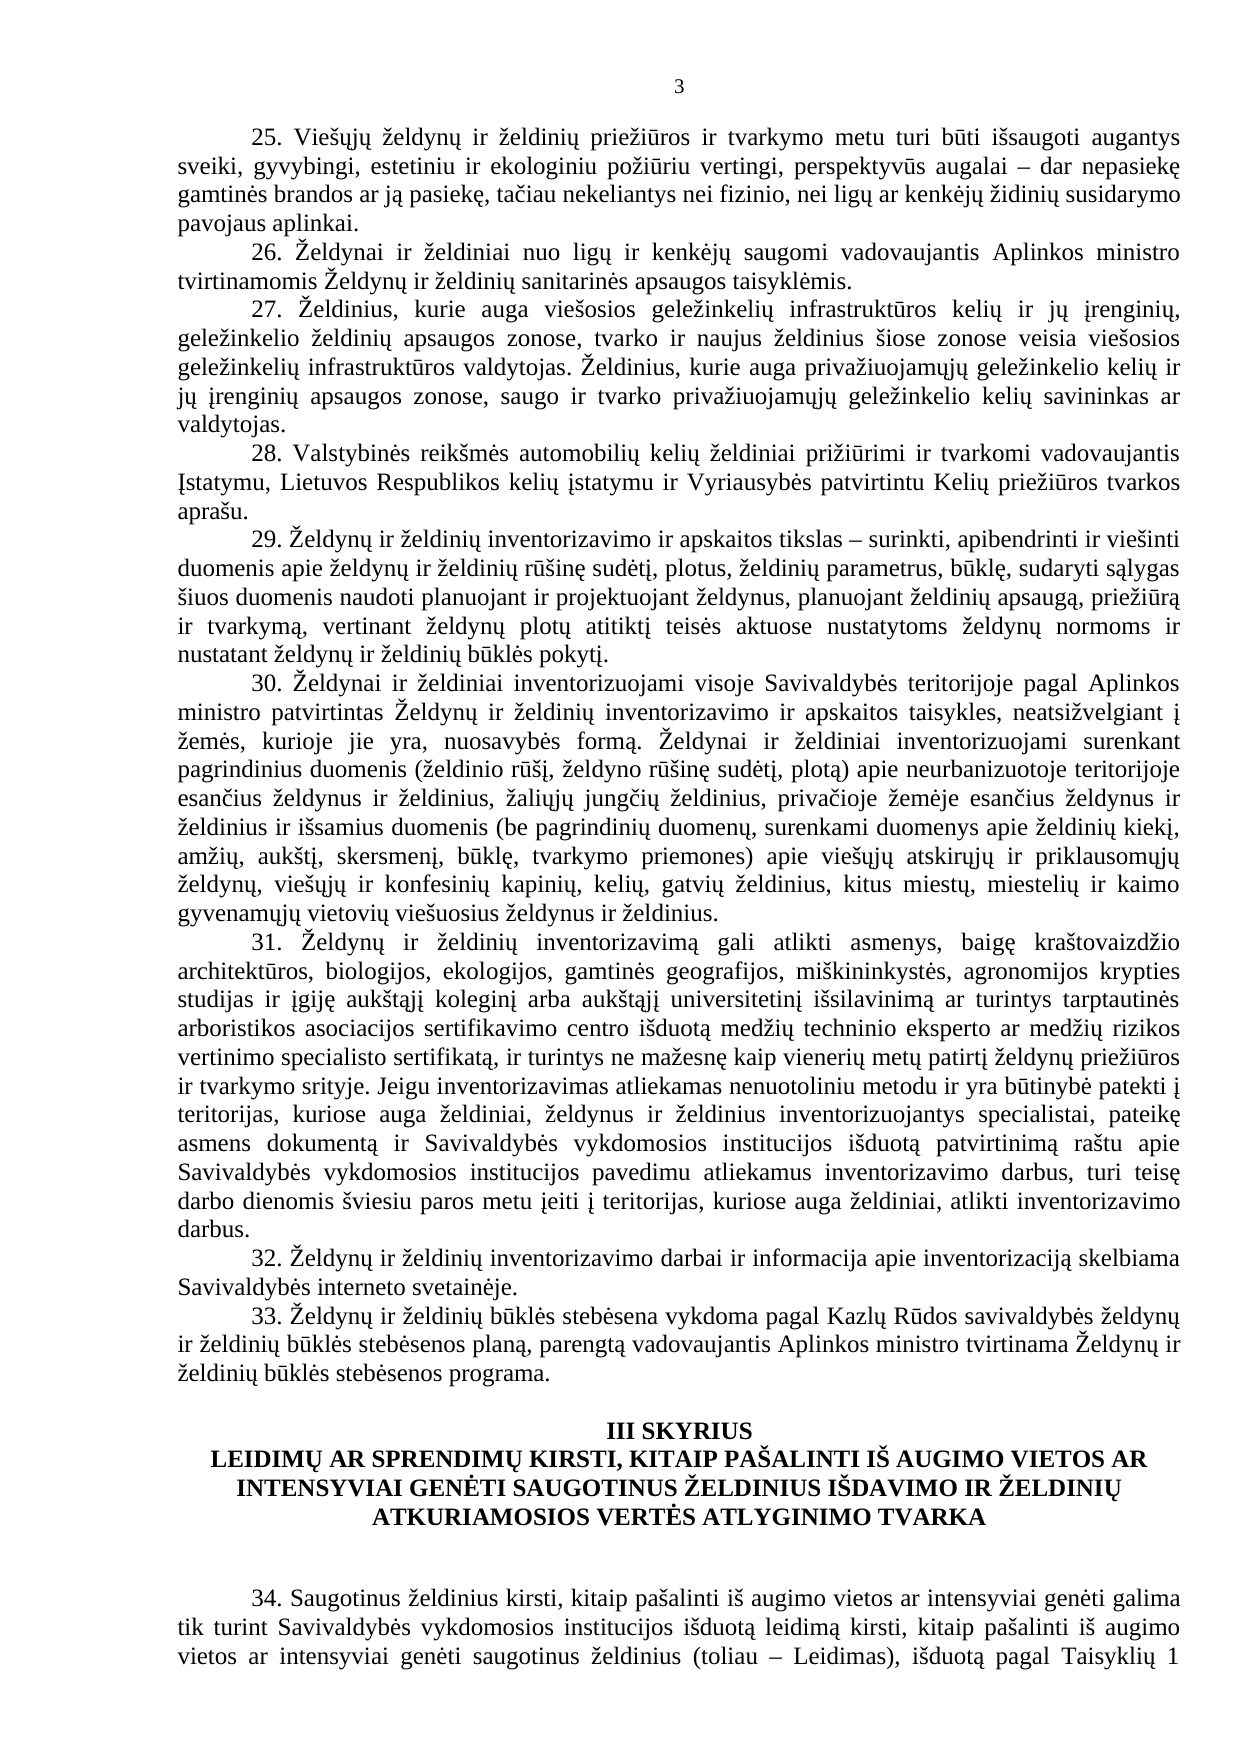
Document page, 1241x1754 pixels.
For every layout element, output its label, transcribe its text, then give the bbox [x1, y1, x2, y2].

text 28. Valstybinės reikšmės automobilių kelių želdiniai prižiūrimi ir tvarkomi vadovaujantis Įstatymu, Lietuvos Respublikos kelių įstatymu ir Vyriausybės patvirtintu Kelių priežiūros tvarkos aprašu. [177, 438, 1181, 524]
text 27. Želdinius, kurie auga viešosios geležinkelių infrastruktūros kelių ir jų įrenginių, geležinkelio želdinių apsaugos zonose, tvarko ir naujus želdinius šiose zonose veisia viešosios geležinkelių infrastruktūros valdytojas. Želdinius, kurie auga privažiuojamųjų geležinkelio kelių ir jų įrenginių apsaugos zonose, saugo ir tvarko privažiuojamųjų geležinkelio kelių savininkas ar valdytojas. [177, 294, 1181, 438]
text 34. Saugotinus želdinius kirsti, kitaip pašalinti iš augimo vietos ar intensyviai genėti galima tik turint Savivaldybės vykdomosios institucijos išduotą leidimą kirsti, kitaip pašalinti iš augimo vietos ar intensyviai genėti saugotinus želdinius (toliau – Leidimas), išduotą pagal Taisyklių 1 [177, 1583, 1181, 1670]
text III SKYRIUS [177, 1416, 1181, 1444]
text LEIDIMŲ AR SPRENDIMŲ KIRSTI, KITAIP PAŠALINTI IŠ AUGIMO VIETOS AR INTENSYVIAI GENĖTI SAUGOTINUS ŽELDINIUS IŠDAVIMO IR ŽELDINIŲ ATKURIAMOSIOS VERTĖS ATLYGINIMO TVARKA [177, 1444, 1181, 1531]
text 26. Želdynai ir želdiniai nuo ligų ir kenkėjų saugomi vadovaujantis Aplinkos ministro tvirtinamomis Želdynų ir želdinių sanitarinės apsaugos taisyklėmis. [177, 237, 1181, 294]
text 33. Želdynų ir želdinių būklės stebėsena vykdoma pagal Kazlų Rūdos savivaldybės želdynų ir želdinių būklės stebėsenos planą, parengtą vadovaujantis Aplinkos ministro tvirtinama Želdynų ir želdinių būklės stebėsenos programa. [177, 1301, 1181, 1387]
text 32. Želdynų ir želdinių inventorizavimo darbai ir informacija apie inventorizaciją skelbiama Savivaldybės interneto svetainėje. [177, 1243, 1181, 1301]
text 30. Želdynai ir želdiniai inventorizuojami visoje Savivaldybės teritorijoje pagal Aplinkos ministro patvirtintas Želdynų ir želdinių inventorizavimo ir apskaitos taisykles, neatsižvelgiant į žemės, kurioje jie yra, nuosavybės formą. Želdynai ir želdiniai inventorizuojami surenkant pagrindinius duomenis (želdinio rūšį, želdyno rūšinę sudėtį, plotą) apie neurbanizuotoje teritorijoje esančius želdynus ir želdinius, žaliųjų jungčių želdinius, privačioje žemėje esančius želdynus ir želdinius ir išsamius duomenis (be pagrindinių duomenų, surenkami duomenys apie želdinių kiekį, amžių, aukštį, skersmenį, būklę, tvarkymo priemones) apie viešųjų atskirųjų ir priklausomųjų želdynų, viešųjų ir konfesinių kapinių, kelių, gatvių želdinius, kitus miestų, miestelių ir kaimo gyvenamųjų vietovių viešuosius želdynus ir želdinius. [177, 668, 1181, 927]
text 31. Želdynų ir želdinių inventorizavimą gali atlikti asmenys, baigę kraštovaizdžio architektūros, biologijos, ekologijos, gamtinės geografijos, miškininkystės, agronomijos krypties studijas ir įgiję aukštąjį koleginį arba aukštąjį universitetinį išsilavinimą ar turintys tarptautinės arboristikos asociacijos sertifikavimo centro išduotą medžių techninio eksperto ar medžių rizikos vertinimo specialisto sertifikatą, ir turintys ne mažesnę kaip vienerių metų patirtį želdynų priežiūros ir tvarkymo srityje. Jeigu inventorizavimas atliekamas nenuotoliniu metodu ir yra būtinybė patekti į teritorijas, kuriose auga želdiniai, želdynus ir želdinius inventorizuojantys specialistai, pateikę asmens dokumentą ir Savivaldybės vykdomosios institucijos išduotą patvirtinimą raštu apie Savivaldybės vykdomosios institucijos pavedimu atliekamus inventorizavimo darbus, turi teisę darbo dienomis šviesiu paros metu įeiti į teritorijas, kuriose auga želdiniai, atlikti inventorizavimo darbus. [177, 927, 1181, 1243]
text 29. Želdynų ir želdinių inventorizavimo ir apskaitos tikslas – surinkti, apibendrinti ir viešinti duomenis apie želdynų ir želdinių rūšinę sudėtį, plotus, želdinių parametrus, būklę, sudaryti sąlygas šiuos duomenis naudoti planuojant ir projektuojant želdynus, planuojant želdinių apsaugą, priežiūrą ir tvarkymą, vertinant želdynų plotų atitiktį teisės aktuose nustatytoms želdynų normoms ir nustatant želdynų ir želdinių būklės pokytį. [177, 524, 1181, 668]
text 25. Viešųjų želdynų ir želdinių priežiūros ir tvarkymo metu turi būti išsaugoti augantys sveiki, gyvybingi, estetiniu ir ekologiniu požiūriu vertingi, perspektyvūs augalai – dar nepasiekę gamtinės brandos ar ją pasiekę, tačiau nekeliantys nei fizinio, nei ligų ar kenkėjų židinių susidarymo pavojaus aplinkai. [177, 122, 1181, 237]
